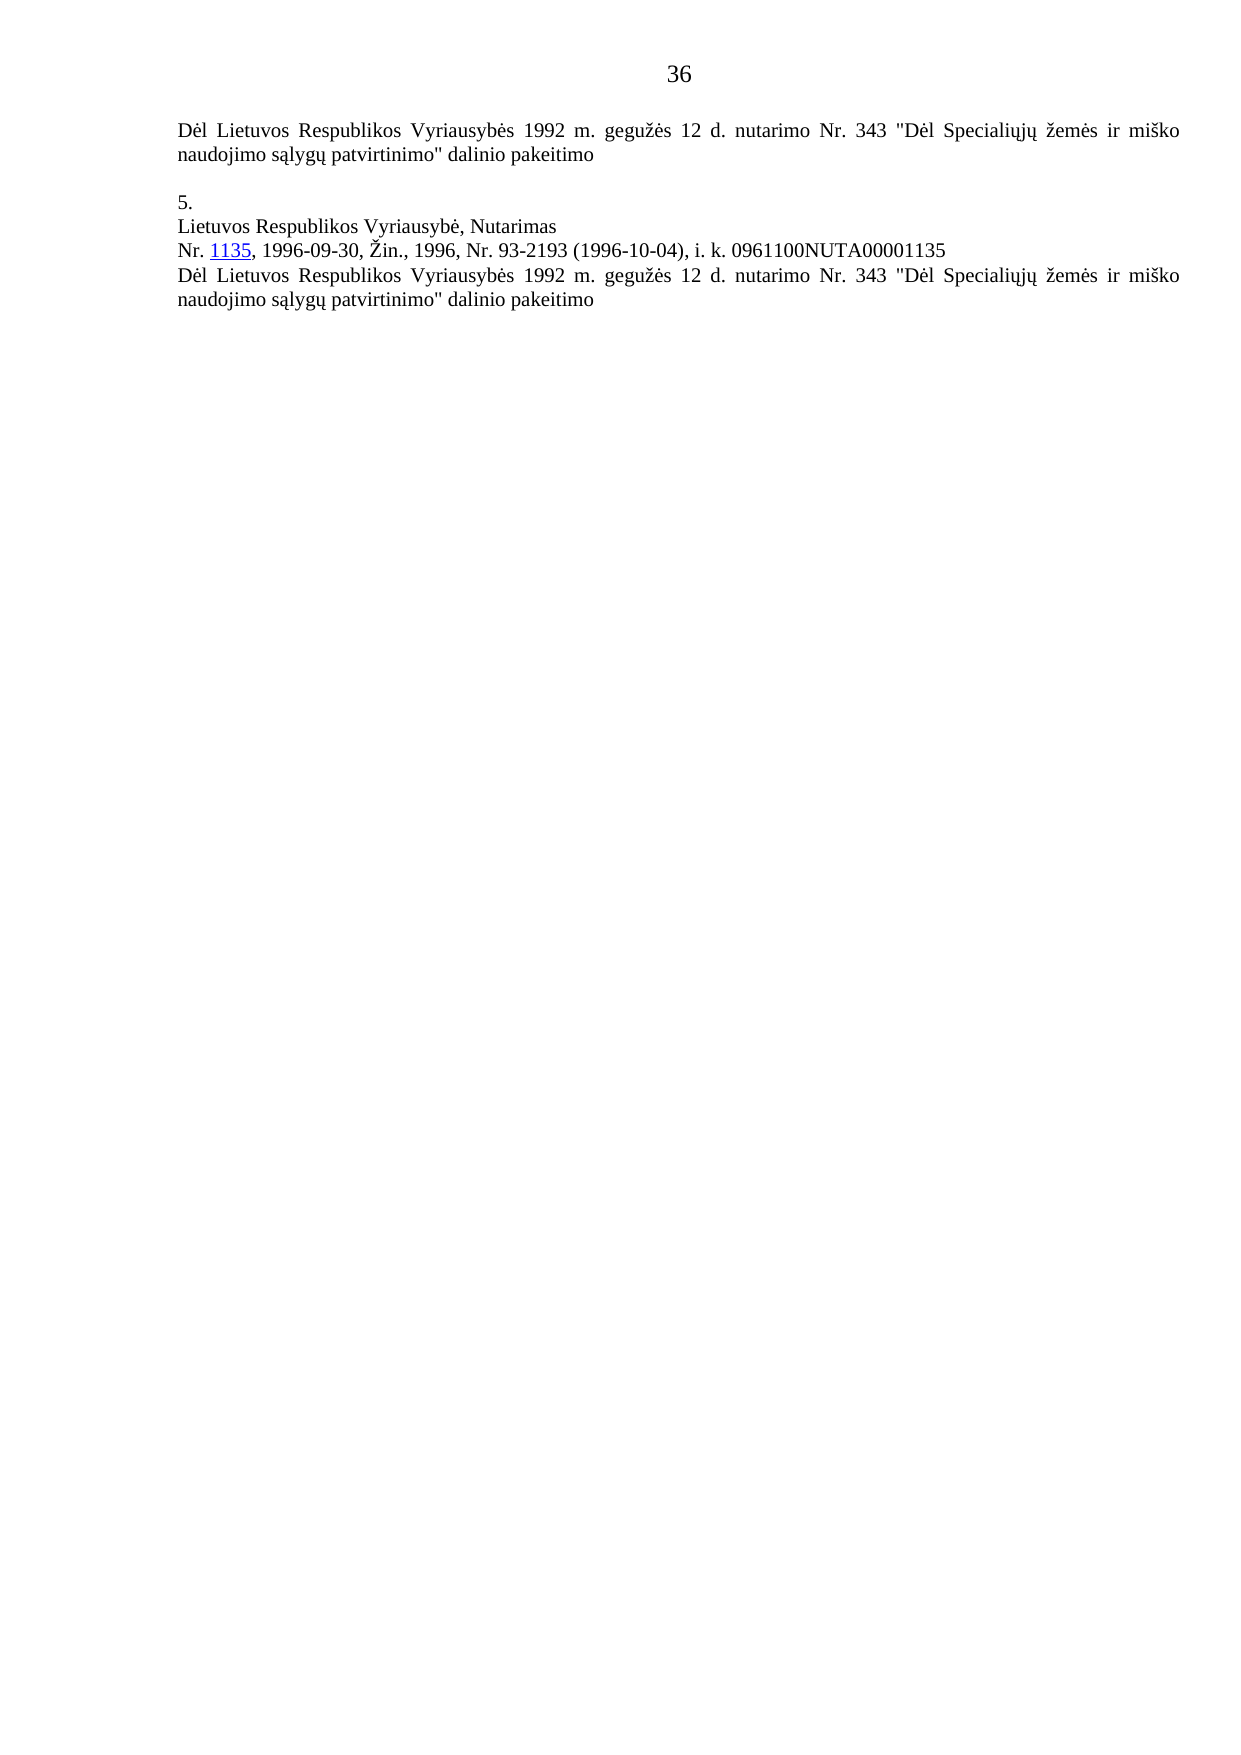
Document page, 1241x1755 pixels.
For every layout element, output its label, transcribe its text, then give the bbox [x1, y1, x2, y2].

text Lietuvos Respublikos Vyriausybė, Nutarimas [177, 214, 1181, 238]
text Nr. 1135, 1996-09-30, Žin., 1996, Nr. 93-2193 (1996-10-04), i. k. 0961100NUTA00001135 [177, 238, 1181, 262]
text 5. [177, 190, 1181, 214]
text Dėl Lietuvos Respublikos Vyriausybės 1992 m. gegužės 12 d. nutarimo Nr. 343 "Dėl Specialiųjų žemės ir miško naudojimo sąlygų patvirtinimo" dalinio pakeitimo [177, 118, 1181, 166]
text Dėl Lietuvos Respublikos Vyriausybės 1992 m. gegužės 12 d. nutarimo Nr. 343 "Dėl Specialiųjų žemės ir miško naudojimo sąlygų patvirtinimo" dalinio pakeitimo [177, 262, 1181, 311]
